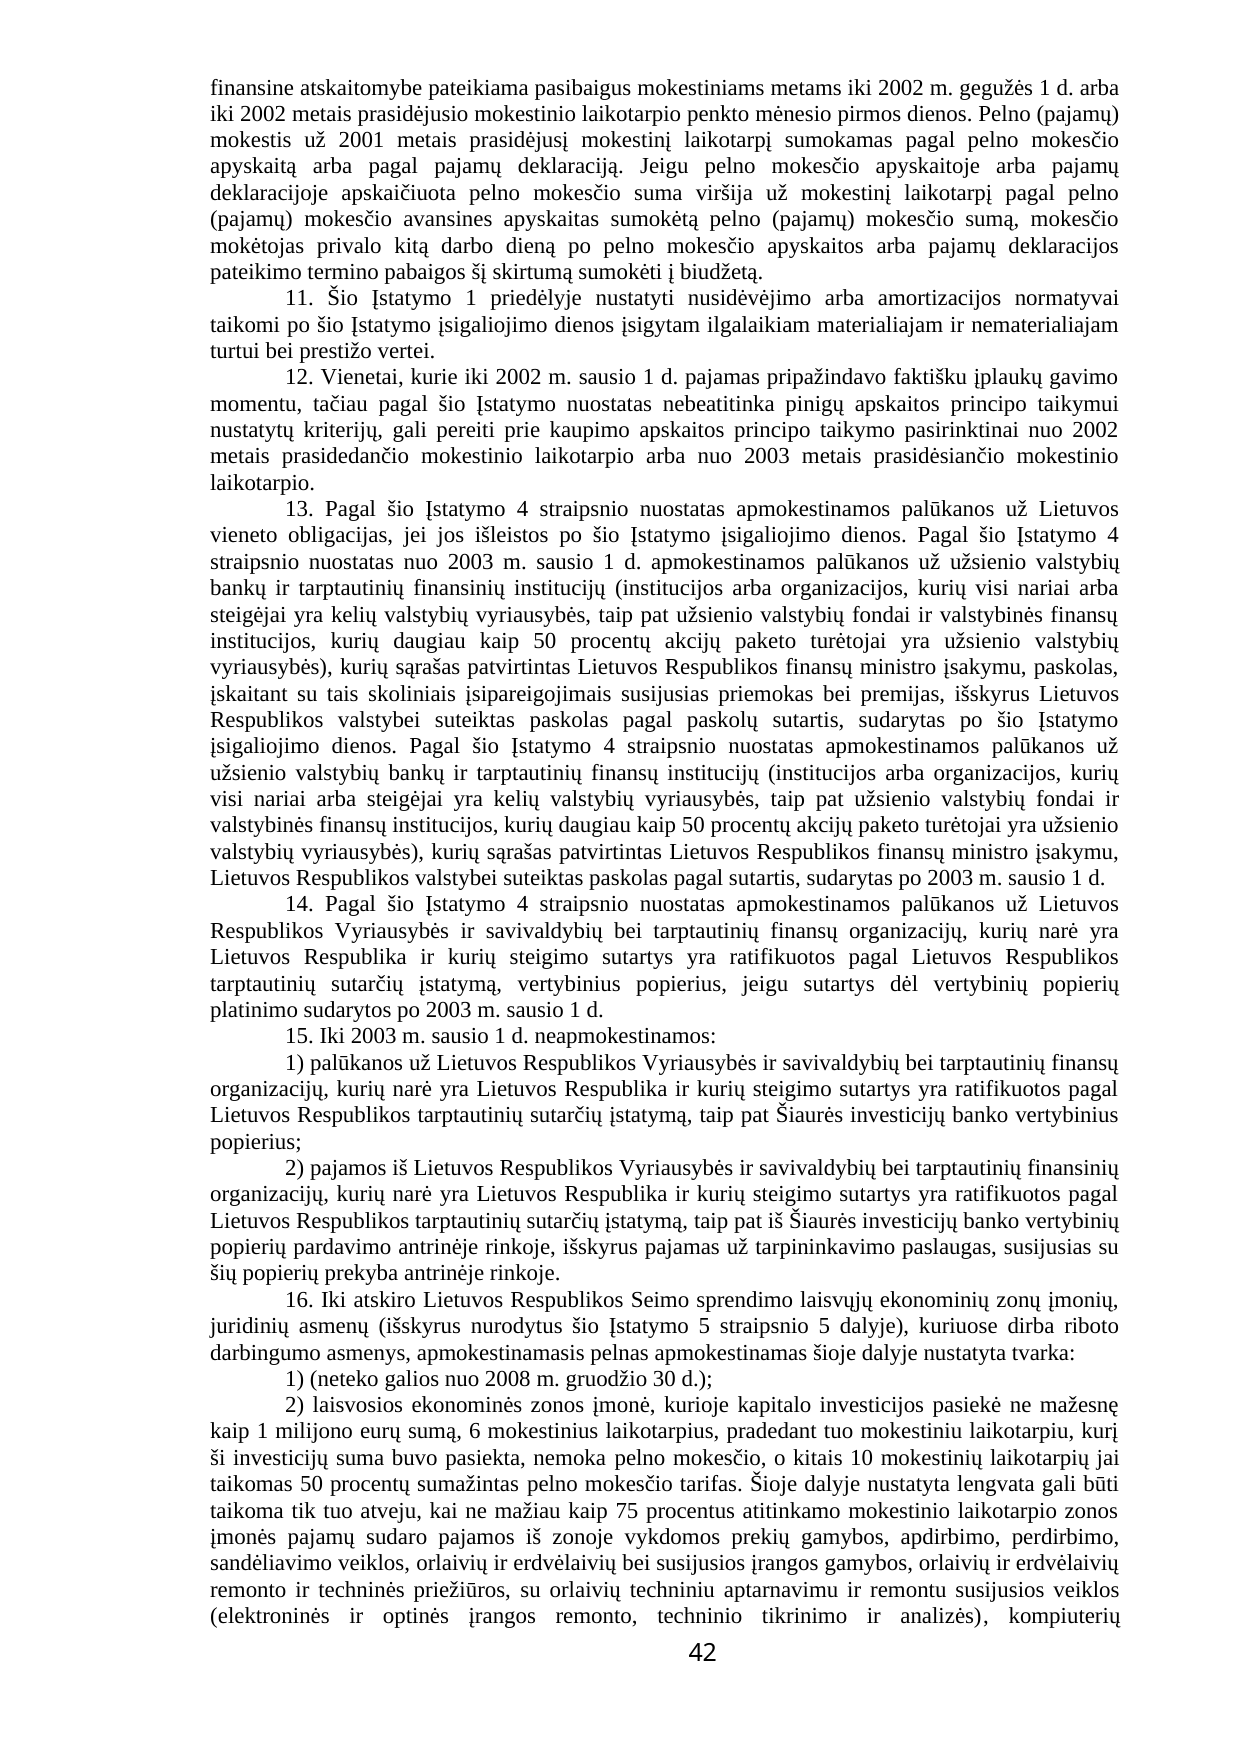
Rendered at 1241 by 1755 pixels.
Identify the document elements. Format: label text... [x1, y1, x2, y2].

text 15. Iki 2003 m. sausio 1 d. neapmokestinamos: [210, 1022, 1120, 1049]
text 2) pajamos iš Lietuvos Respublikos Vyriausybės ir savivaldybių bei tarptautinių finansinių organizacijų, kurių narė yra Lietuvos Respublika ir kurių steigimo sutartys yra ratifikuotos pagal Lietuvos Respublikos tarptautinių sutarčių įstatymą, taip pat iš Šiaurės investicijų banko vertybinių popierių pardavimo antrinėje rinkoje, išskyrus pajamas už tarpininkavimo paslaugas, susijusias su šių popierių prekyba antrinėje rinkoje. [210, 1154, 1120, 1286]
text 14. Pagal šio Įstatymo 4 straipsnio nuostatas apmokestinamos palūkanos už Lietuvos Respublikos Vyriausybės ir savivaldybių bei tarptautinių finansų organizacijų, kurių narė yra Lietuvos Respublika ir kurių steigimo sutartys yra ratifikuotos pagal Lietuvos Respublikos tarptautinių sutarčių įstatymą, vertybinius popierius, jeigu sutartys dėl vertybinių popierių platinimo sudarytos po 2003 m. sausio 1 d. [210, 891, 1120, 1022]
text 16. Iki atskiro Lietuvos Respublikos Seimo sprendimo laisvųjų ekonominių zonų įmonių, juridinių asmenų (išskyrus nurodytus šio Įstatymo 5 straipsnio 5 dalyje), kuriuose dirba riboto darbingumo asmenys, apmokestinamasis pelnas apmokestinamas šioje dalyje nustatyta tvarka: [210, 1286, 1120, 1365]
text 1) palūkanos už Lietuvos Respublikos Vyriausybės ir savivaldybių bei tarptautinių finansų organizacijų, kurių narė yra Lietuvos Respublika ir kurių steigimo sutartys yra ratifikuotos pagal Lietuvos Respublikos tarptautinių sutarčių įstatymą, taip pat Šiaurės investicijų banko vertybinius popierius; [210, 1049, 1120, 1154]
text 13. Pagal šio Įstatymo 4 straipsnio nuostatas apmokestinamos palūkanos už Lietuvos vieneto obligacijas, jei jos išleistos po šio Įstatymo įsigaliojimo dienos. Pagal šio Įstatymo 4 straipsnio nuostatas nuo 2003 m. sausio 1 d. apmokestinamos palūkanos už užsienio valstybių bankų ir tarptautinių finansinių institucijų (institucijos arba organizacijos, kurių visi nariai arba steigėjai yra kelių valstybių vyriausybės, taip pat užsienio valstybių fondai ir valstybinės finansų institucijos, kurių daugiau kaip 50 procentų akcijų paketo turėtojai yra užsienio valstybių vyriausybės), kurių sąrašas patvirtintas Lietuvos Respublikos finansų ministro įsakymu, paskolas, įskaitant su tais skoliniais įsipareigojimais susijusias priemokas bei premijas, išskyrus Lietuvos Respublikos valstybei suteiktas paskolas pagal paskolų sutartis, sudarytas po šio Įstatymo įsigaliojimo dienos. Pagal šio Įstatymo 4 straipsnio nuostatas apmokestinamos palūkanos už užsienio valstybių bankų ir tarptautinių finansų institucijų (institucijos arba organizacijos, kurių visi nariai arba steigėjai yra kelių valstybių vyriausybės, taip pat užsienio valstybių fondai ir valstybinės finansų institucijos, kurių daugiau kaip 50 procentų akcijų paketo turėtojai yra užsienio valstybių vyriausybės), kurių sąrašas patvirtintas Lietuvos Respublikos finansų ministro įsakymu, Lietuvos Respublikos valstybei suteiktas paskolas pagal sutartis, sudarytas po 2003 m. sausio 1 d. [210, 495, 1120, 891]
text 11. Šio Įstatymo 1 priedėlyje nustatyti nusidėvėjimo arba amortizacijos normatyvai taikomi po šio Įstatymo įsigaliojimo dienos įsigytam ilgalaikiam materialiajam ir nematerialiajam turtui bei prestižo vertei. [210, 284, 1120, 363]
text 12. Vienetai, kurie iki 2002 m. sausio 1 d. pajamas pripažindavo faktišku įplaukų gavimo momentu, tačiau pagal šio Įstatymo nuostatas nebeatitinka pinigų apskaitos principo taikymui nustatytų kriterijų, gali pereiti prie kaupimo apskaitos principo taikymo pasirinktinai nuo 2002 metais prasidedančio mokestinio laikotarpio arba nuo 2003 metais prasidėsiančio mokestinio laikotarpio. [210, 363, 1120, 495]
text 1) (neteko galios nuo 2008 m. gruodžio 30 d.); [210, 1365, 1120, 1391]
text 2) laisvosios ekonominės zonos įmonė, kurioje kapitalo investicijos pasiekė ne mažesnę kaip 1 milijono eurų sumą, 6 mokestinius laikotarpius, pradedant tuo mokestiniu laikotarpiu, kurį ši investicijų suma buvo pasiekta, nemoka pelno mokesčio, o kitais 10 mokestinių laikotarpių jai taikomas 50 procentų sumažintas pelno mokesčio tarifas. Šioje dalyje nustatyta lengvata gali būti taikoma tik tuo atveju, kai ne mažiau kaip 75 procentus atitinkamo mokestinio laikotarpio zonos įmonės pajamų sudaro pajamos iš zonoje vykdomos prekių gamybos, apdirbimo, perdirbimo, sandėliavimo veiklos, orlaivių ir erdvėlaivių bei susijusios įrangos gamybos, orlaivių ir erdvėlaivių remonto ir techninės priežiūros, su orlaivių techniniu aptarnavimu ir remontu susijusios veiklos (elektroninės ir optinės įrangos remonto, techninio tikrinimo ir analizės), kompiuterių [210, 1391, 1120, 1628]
text finansine atskaitomybe pateikiama pasibaigus mokestiniams metams iki 2002 m. gegužės 1 d. arba iki 2002 metais prasidėjusio mokestinio laikotarpio penkto mėnesio pirmos dienos. Pelno (pajamų) mokestis už 2001 metais prasidėjusį mokestinį laikotarpį sumokamas pagal pelno mokesčio apyskaitą arba pagal pajamų deklaraciją. Jeigu pelno mokesčio apyskaitoje arba pajamų deklaracijoje apskaičiuota pelno mokesčio suma viršija už mokestinį laikotarpį pagal pelno (pajamų) mokesčio avansines apyskaitas sumokėtą pelno (pajamų) mokesčio sumą, mokesčio mokėtojas privalo kitą darbo dieną po pelno mokesčio apyskaitos arba pajamų deklaracijos pateikimo termino pabaigos šį skirtumą sumokėti į biudžetą. [210, 73, 1120, 284]
